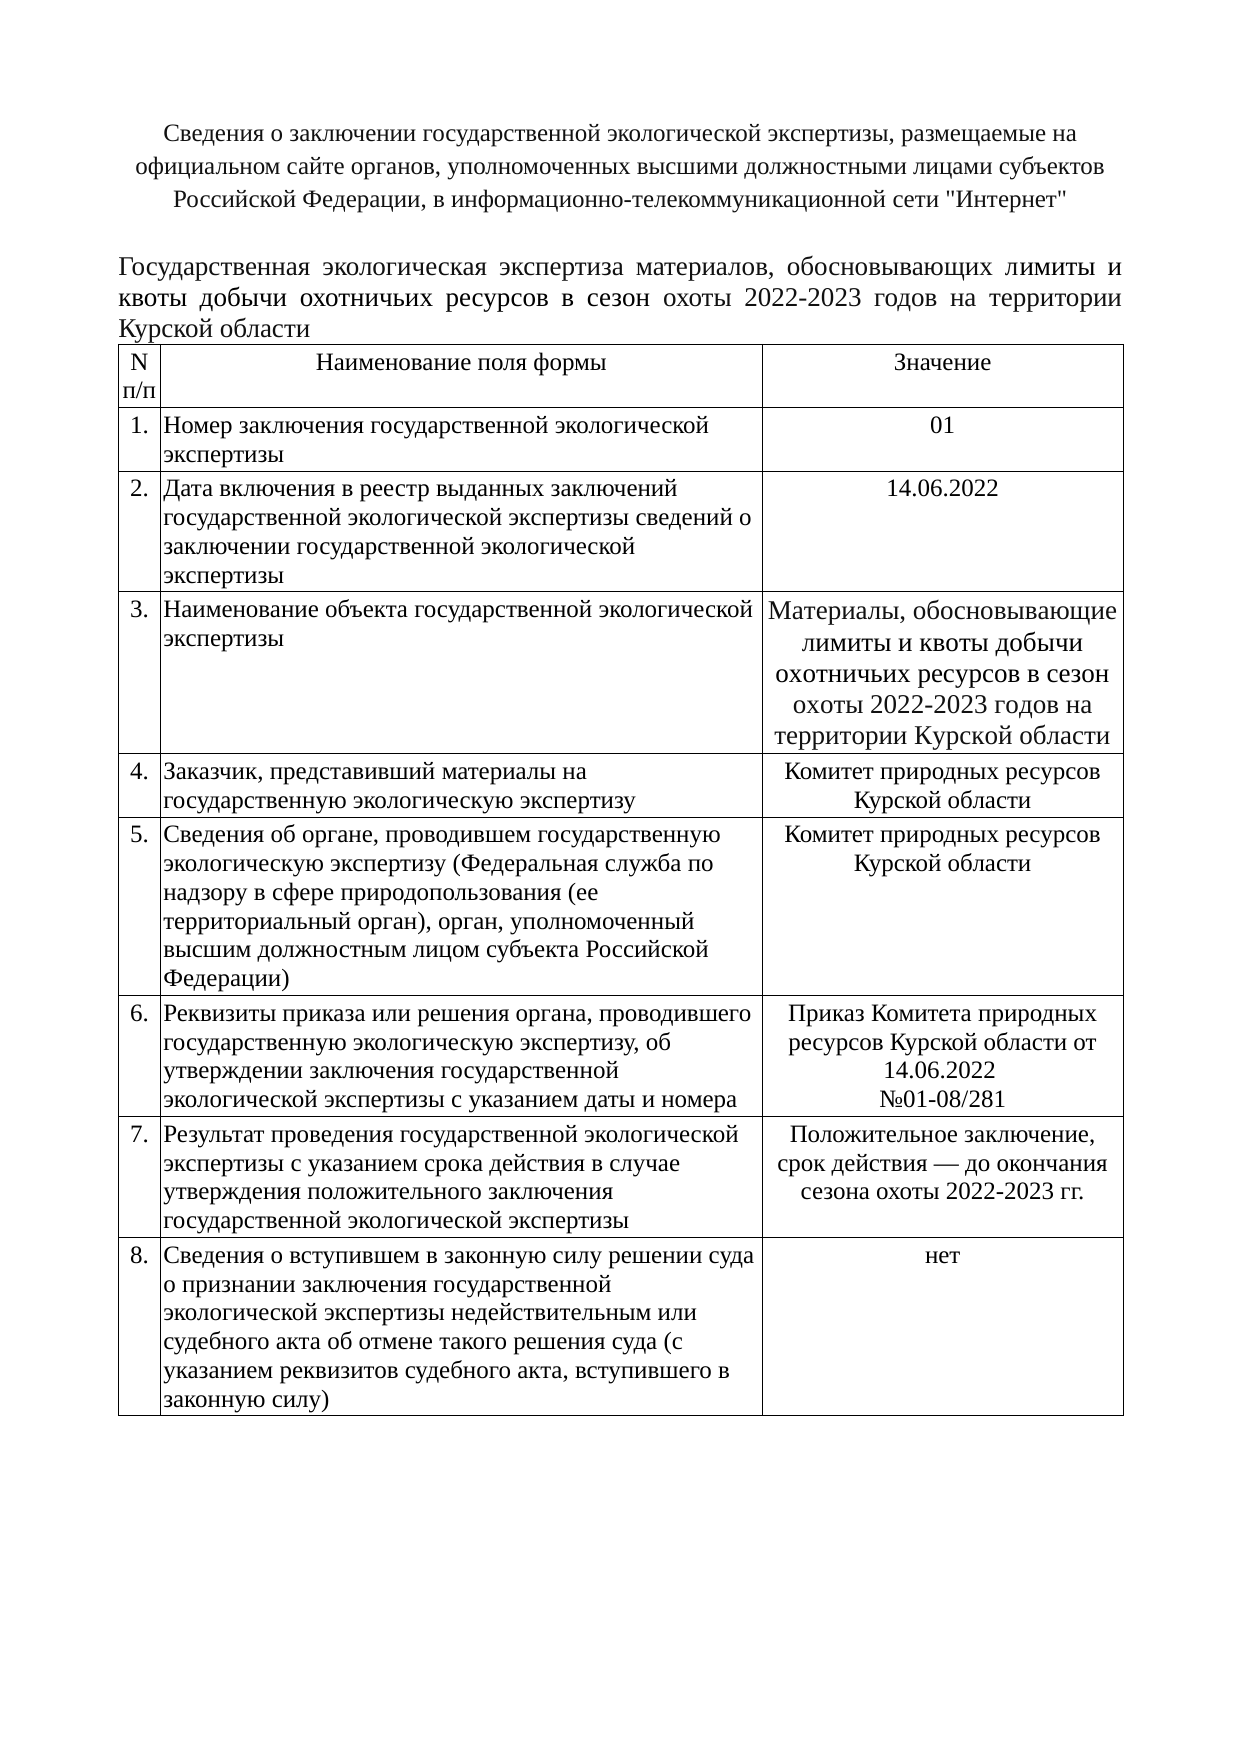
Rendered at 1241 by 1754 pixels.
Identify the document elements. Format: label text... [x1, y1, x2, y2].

table_cell 2. [119, 472, 160, 591]
table_cell Дата включения в реестр выданных заключений государственной экологической экспертизы сведений о заключении государственной экологической экспертизы [161, 472, 762, 591]
table_cell 4. [119, 754, 160, 817]
table_header Значение [763, 345, 1123, 407]
table_cell 1. [119, 408, 160, 471]
table_cell Комитет природных ресурсов Курской области [763, 754, 1123, 817]
table_cell 8. [119, 1238, 160, 1415]
table_cell Сведения о вступившем в законную силу решении суда о признании заключения государственной экологической экспертизы недействительным или судебного акта об отмене такого решения суда (с указанием реквизитов судебного акта, вступившего в законную силу) [161, 1238, 762, 1415]
table_header N п/п [119, 345, 160, 407]
table_cell 3. [119, 592, 160, 753]
text Государственная экологическая экспертиза материалов, обосновывающих лимиты и квоты добычи охотничьих ресурсов в сезон охоты 2022-2023 годов на территории Курской области [118, 250, 1122, 344]
table_cell нет [763, 1238, 1123, 1415]
table_cell Результат проведения государственной экологической экспертизы с указанием срока действия в случае утверждения положительного заключения государственной экологической экспертизы [161, 1117, 762, 1237]
text Сведения о заключении государственной экологической экспертизы, размещаемые на официальном сайте органов, уполномоченных высшими должностными лицами субъектов Российской Федерации, в информационно-телекоммуникационной сети "Интернет" [118, 118, 1122, 213]
table_cell 7. [119, 1117, 160, 1237]
table_cell 5. [119, 818, 160, 995]
table_cell Номер заключения государственной экологической экспертизы [161, 408, 762, 471]
table_header Наименование поля формы [161, 345, 762, 407]
table_cell Наименование объекта государственной экологической экспертизы [161, 592, 762, 753]
table_cell 01 [763, 408, 1123, 471]
table_cell Реквизиты приказа или решения органа, проводившего государственную экологическую экспертизу, об утверждении заключения государственной экологической экспертизы с указанием даты и номера [161, 996, 762, 1116]
table_cell Материалы, обосновывающие лимиты и квоты добычи охотничьих ресурсов в сезон охоты 2022-2023 годов на территории Курской области [763, 592, 1123, 753]
table_cell Положительное заключение, срок действия — до окончания сезона охоты 2022-2023 гг. [763, 1117, 1123, 1237]
table_cell Заказчик, представивший материалы на государственную экологическую экспертизу [161, 754, 762, 817]
table_cell Сведения об органе, проводившем государственную экологическую экспертизу (Федеральная служба по надзору в сфере природопользования (ее территориальный орган), орган, уполномоченный высшим должностным лицом субъекта Российской Федерации) [161, 818, 762, 995]
table_cell Комитет природных ресурсов Курской области [763, 818, 1123, 995]
table_cell Приказ Комитета природных ресурсов Курской области от 14.06.2022 №01-08/281 [763, 996, 1123, 1116]
table_cell 14.06.2022 [763, 472, 1123, 591]
table_cell 6. [119, 996, 160, 1116]
